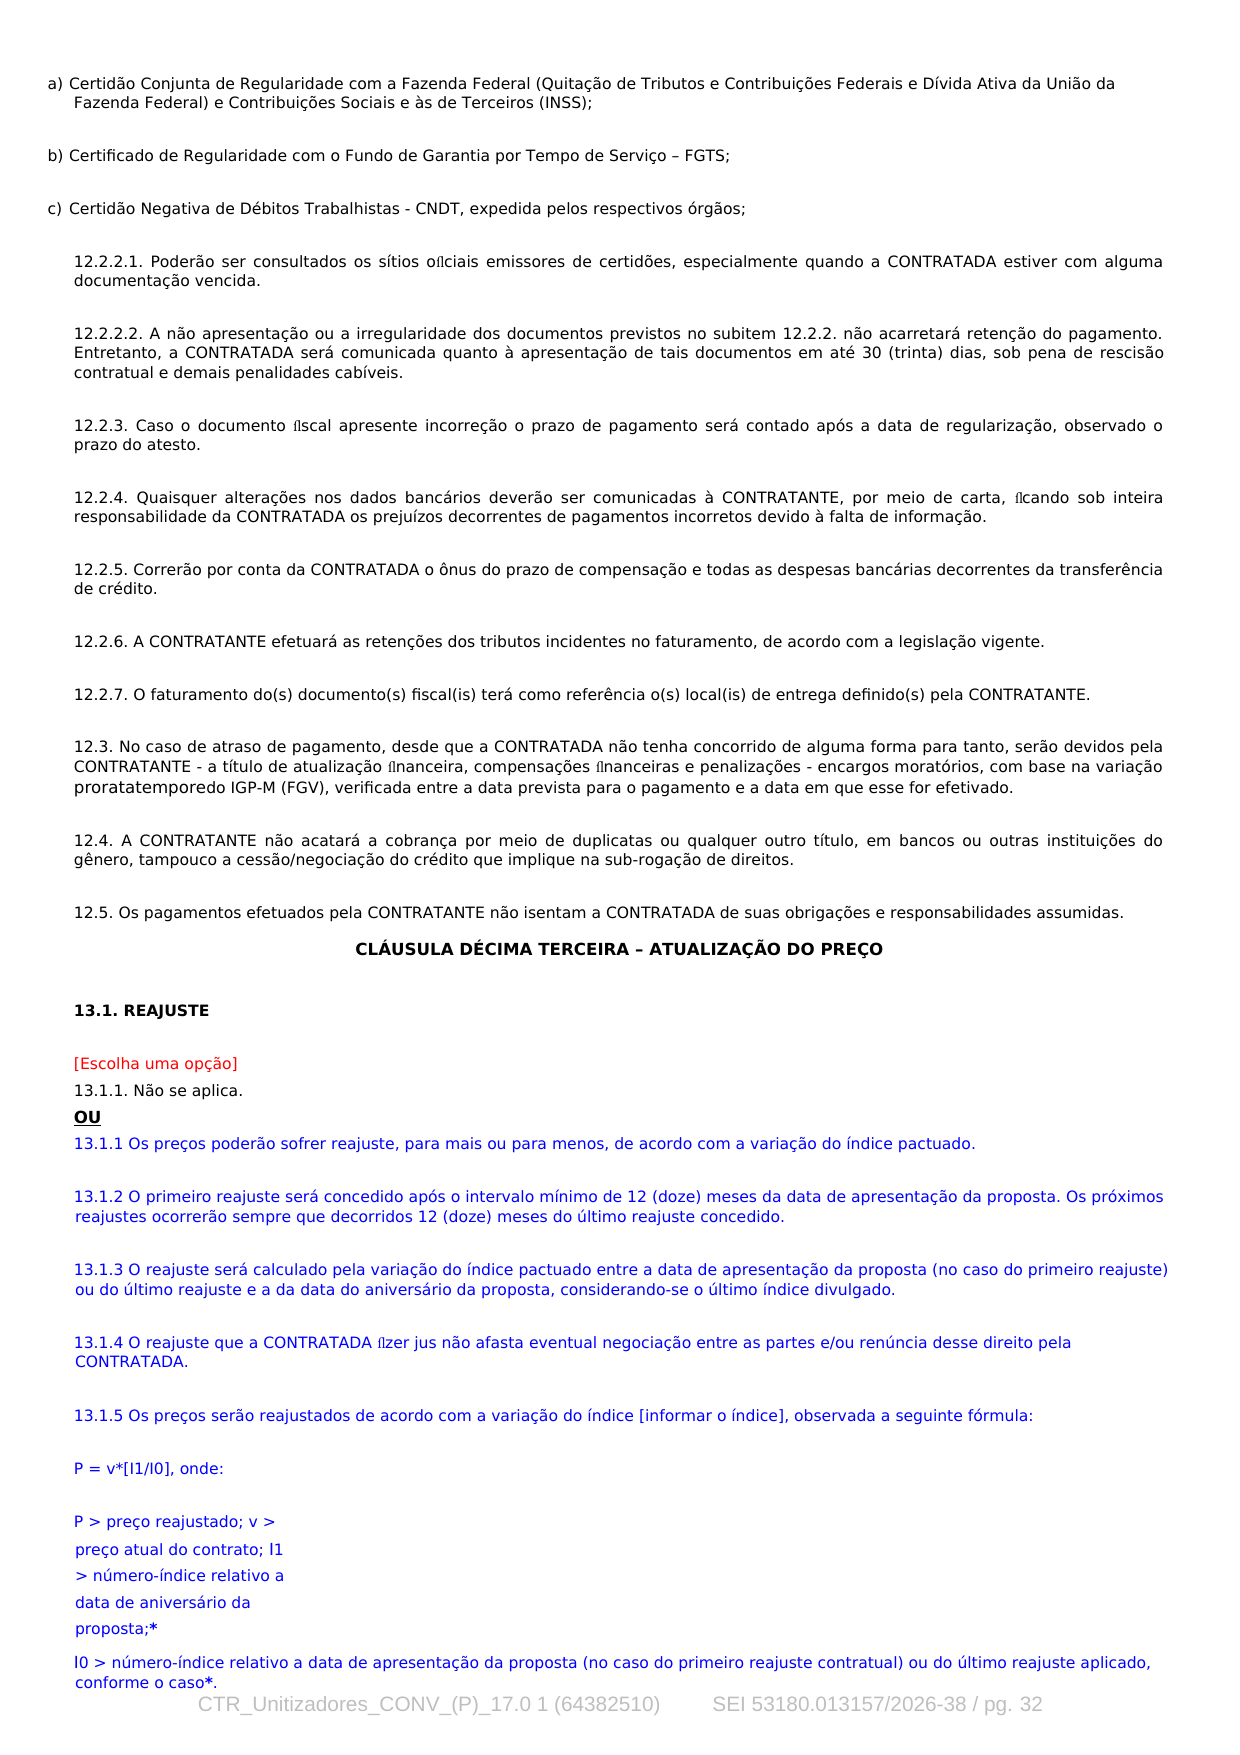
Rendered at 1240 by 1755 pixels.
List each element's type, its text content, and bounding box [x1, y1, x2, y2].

text 12.2.4. Quaisquer alterações nos dados bancários deverão ser comunicadas à CONTRATANTE, por meio de carta, cando sob inteira responsabilidade da CONTRATADA os prejuízos decorrentes de pagamentos incorretos devido à falta de informação. [74, 489, 1165, 526]
text I0 > número-índice relativo a data de apresentação da proposta (no caso do primeiro reajuste contratual) ou do último reajuste aplicado, conforme o caso*. [74, 1653, 1190, 1692]
list Certidão Conjunta de Regularidade com a Fazenda Federal (Quitação de Tributos e Contribuições Federais e Dívida Ativa da União da [47, 75, 1165, 93]
text 12.2.3. Caso o documento scal apresente incorreção o prazo de pagamento será contado após a data de regularização, observado o prazo do atesto. [74, 416, 1165, 454]
text P > preço reajustado; v > preço atual do contrato; I1 > número-índice relativo a data de aniversário da proposta;* [74, 1513, 297, 1638]
text 13.1.5 Os preços serão reajustados de acordo com a variação do índice [informar o índice], observada a seguinte fórmula: [74, 1407, 1190, 1425]
text 13.1.1 Os preços poderão sofrer reajuste, para mais ou para menos, de acordo com a variação do índice pactuado. [74, 1134, 1190, 1153]
text P = v*[I1/I0], onde: [74, 1460, 1190, 1478]
list Certificado de Regularidade com o Fundo de Garantia por Tempo de Serviço – FGTS; [47, 147, 1165, 165]
text 12.2.6. A CONTRATANTE efetuará as retenções dos tributos incidentes no faturamento, de acordo com a legislação vigente. [74, 633, 1165, 651]
text 12.3. No caso de atraso de pagamento, desde que a CONTRATADA não tenha concorrido de alguma forma para tanto, serão devidos pela CONTRATANTE - a título de atualização nanceira, compensações nanceiras e penalizações - encargos moratórios, com base na variação proratatemporedo IGP-M (FGV), verificada entre a data prevista para o pagamento e a data em que esse for efetivado. [74, 738, 1165, 797]
text 13.1.4 O reajuste que a CONTRATADA zer jus não afasta eventual negociação entre as partes e/ou renúncia desse direito pela CONTRATADA. [74, 1334, 1190, 1372]
text 12.2.5. Correrão por conta da CONTRATADA o ônus do prazo de compensação e todas as despesas bancárias decorrentes da transferência de crédito. [74, 561, 1165, 598]
text 12.2.2.2. A não apresentação ou a irregularidade dos documentos previstos no subitem 12.2.2. não acarretará retenção do pagamento. Entretanto, a CONTRATADA será comunicada quanto à apresentação de tais documentos em até 30 (trinta) dias, sob pena de rescisão contratual e demais penalidades cabíveis. [74, 325, 1165, 382]
text 13.1. REAJUSTE [74, 1002, 1190, 1020]
text [Escolha uma opção] [74, 1055, 1190, 1073]
text 12.5. Os pagamentos efetuados pela CONTRATANTE não isentam a CONTRATADA de suas obrigações e responsabilidades assumidas. [74, 904, 1165, 922]
text Fazenda Federal) e Contribuições Sociais e às de Terceiros (INSS); [74, 94, 1165, 113]
text 13.1.2 O primeiro reajuste será concedido após o intervalo mínimo de 12 (doze) meses da data de apresentação da proposta. Os próximos reajustes ocorrerão sempre que decorridos 12 (doze) meses do último reajuste concedido. [74, 1188, 1190, 1226]
text 12.2.2.1. Poderão ser consultados os sítios ociais emissores de certidões, especialmente quando a CONTRATADA estiver com alguma documentação vencida. [74, 253, 1165, 290]
text 13.1.1. Não se aplica. [74, 1082, 1165, 1100]
subtitle OU [73, 1108, 1190, 1127]
text 13.1.3 O reajuste será calculado pela variação do índice pactuado entre a data de apresentação da proposta (no caso do primeiro reajuste) ou do último reajuste e a da data do aniversário da proposta, considerando-se o último índice divulgado. [74, 1261, 1190, 1299]
list Certidão Negativa de Débitos Trabalhistas - CNDT, expedida pelos respectivos órgãos; [47, 200, 1165, 218]
text 12.4. A CONTRATANTE não acatará a cobrança por meio de duplicatas ou qualquer outro título, em bancos ou outras instituições do gênero, tampouco a cessão/negociação do crédito que implique na sub-rogação de direitos. [74, 831, 1165, 869]
subtitle CLÁUSULA DÉCIMA TERCEIRA – ATUALIZAÇÃO DO PREÇO [69, 940, 1170, 959]
text 12.2.7. O faturamento do(s) documento(s) fiscal(is) terá como referência o(s) local(is) de entrega definido(s) pela CONTRATANTE. [74, 686, 1165, 704]
